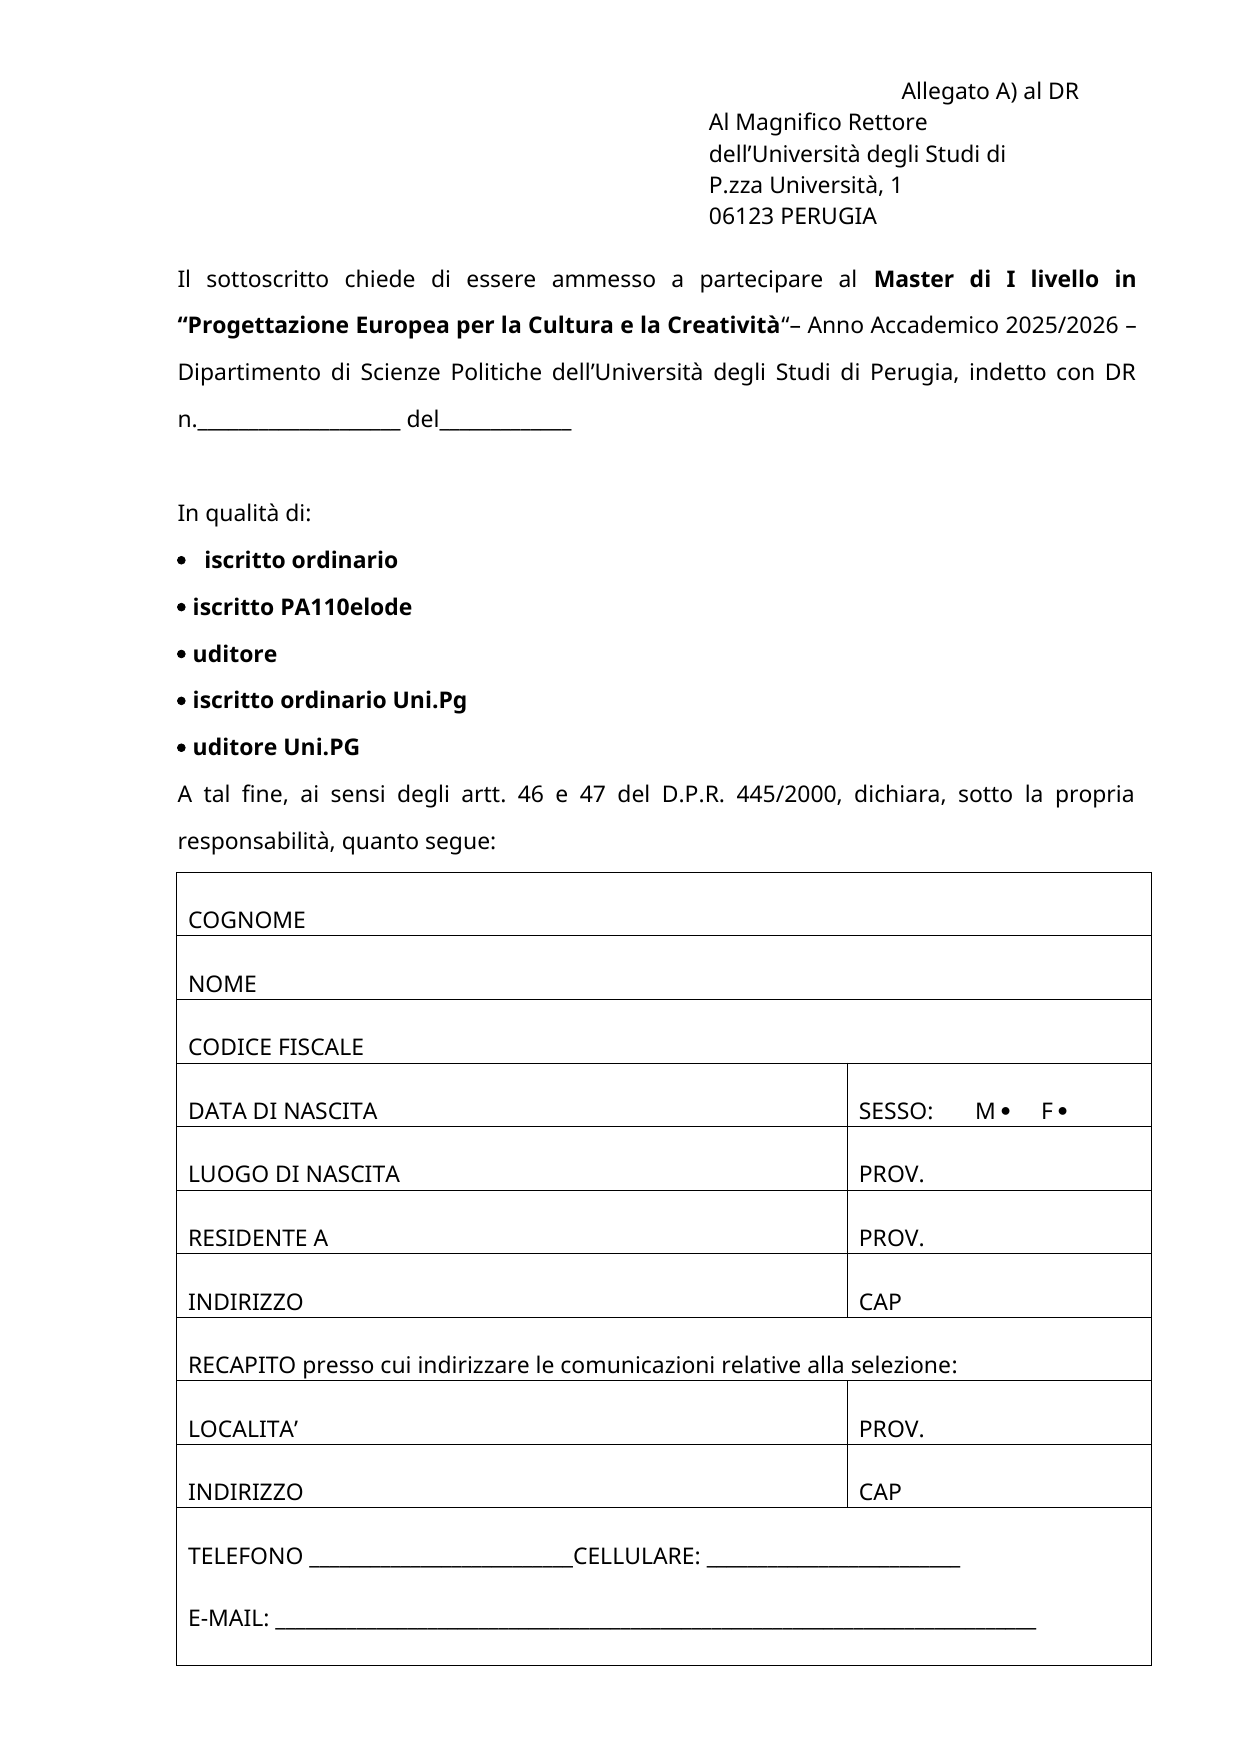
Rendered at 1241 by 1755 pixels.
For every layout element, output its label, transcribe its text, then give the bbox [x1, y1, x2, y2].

table_cell LOCALITA’ [177, 1381, 847, 1444]
table_cell CAP [848, 1445, 1151, 1507]
text In qualità di: [177, 497, 1137, 528]
text  iscritto PA110elode [177, 591, 1137, 622]
table_cell LUOGO DI NASCITA [177, 1127, 847, 1189]
table_cell PROV. [848, 1191, 1151, 1253]
text dell’Università degli Studi di [177, 137, 1079, 169]
table_cell INDIRIZZO [177, 1445, 847, 1507]
table_cell RESIDENTE A [177, 1191, 847, 1253]
text Al Magnifico Rettore [177, 106, 1079, 137]
text  uditore Uni.PG [177, 731, 1137, 762]
text  iscritto ordinario [177, 544, 1137, 575]
table_cell INDIRIZZO [177, 1254, 847, 1317]
table_header COGNOME [177, 873, 1151, 935]
table_cell CODICE FISCALE [177, 1000, 1151, 1062]
table_cell DATA DI NASCITA [177, 1064, 847, 1126]
text P.zza Università, 1 [177, 169, 1079, 200]
table_cell SESSO: M  F  [848, 1064, 1151, 1126]
subtitle Allegato A) al DR [177, 75, 1079, 106]
text A tal fine, ai sensi degli artt. 46 e 47 del D.P.R. 445/2000, dichiara, sotto la propria responsabilità, quanto segue: [177, 778, 1137, 856]
table_cell TELEFONO __________________________CELLULARE: _________________________ E-MAIL: ___________________________________________________________________________ [177, 1508, 1151, 1664]
text  iscritto ordinario Uni.Pg [177, 684, 1137, 716]
table_cell NOME [177, 936, 1151, 999]
text Il sottoscritto chiede di essere ammesso a partecipare al Master di I livello in “Progettazione Europea per la Cultura e la Creatività“– Anno Accademico 2025/2026 – Dipartimento di Scienze Politiche dell’Università degli Studi di Perugia, indetto con DR n.____________________ del_____________ [177, 262, 1137, 434]
table_cell PROV. [848, 1127, 1151, 1189]
text 06123 PERUGIA [177, 200, 1079, 231]
table_cell RECAPITO presso cui indirizzare le comunicazioni relative alla selezione: [177, 1318, 1151, 1380]
text  uditore [177, 637, 1137, 669]
table_cell PROV. [848, 1381, 1151, 1444]
table_cell CAP [848, 1254, 1151, 1317]
